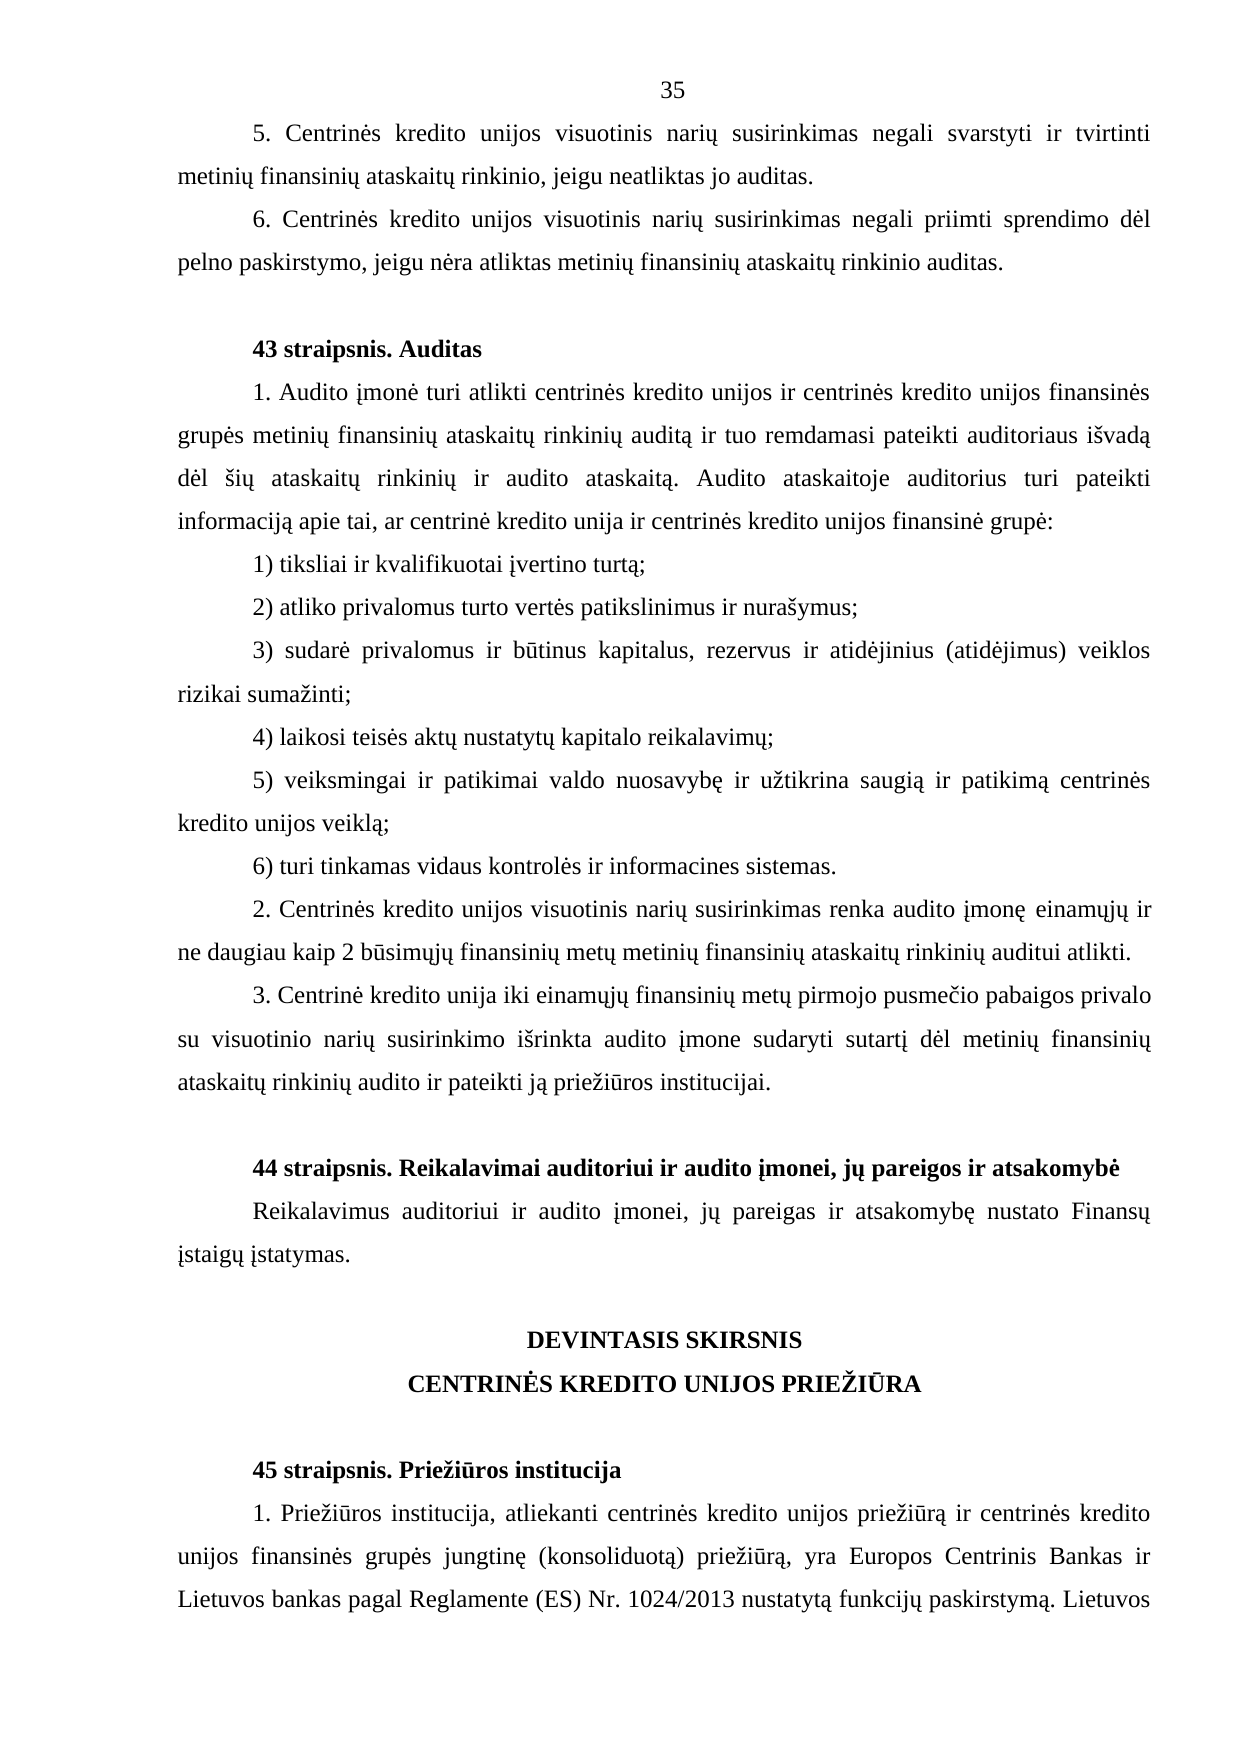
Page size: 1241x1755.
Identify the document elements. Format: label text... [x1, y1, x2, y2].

text 6) turi tinkamas vidaus kontrolės ir informacines sistemas. [177, 851, 1152, 880]
text 2. Centrinės kredito unijos visuotinis narių susirinkimas renka audito įmonę einamųjų ir ne daugiau kaip 2 būsimųjų finansinių metų metinių finansinių ataskaitų rinkinių auditui atlikti. [177, 894, 1152, 966]
text 45 straipsnis. Priežiūros institucija [177, 1455, 1152, 1484]
text 2) atliko privalomus turto vertės patikslinimus ir nurašymus; [177, 592, 1152, 621]
text 3. Centrinė kredito unija iki einamųjų finansinių metų pirmojo pusmečio pabaigos privalo su visuotinio narių susirinkimo išrinkta audito įmone sudaryti sutartį dėl metinių finansinių ataskaitų rinkinių audito ir pateikti ją priežiūros institucijai. [177, 981, 1152, 1096]
text 1. Audito įmonė turi atlikti centrinės kredito unijos ir centrinės kredito unijos finansinės grupės metinių finansinių ataskaitų rinkinių auditą ir tuo remdamasi pateikti auditoriaus išvadą dėl šių ataskaitų rinkinių ir audito ataskaitą. Audito ataskaitoje auditorius turi pateikti informaciją apie tai, ar centrinė kredito unija ir centrinės kredito unijos finansinė grupė: [177, 377, 1152, 535]
text Reikalavimus auditoriui ir audito įmonei, jų pareigas ir atsakomybę nustato Finansų įstaigų įstatymas. [177, 1196, 1152, 1268]
text 43 straipsnis. Auditas [177, 334, 1152, 362]
text 6. Centrinės kredito unijos visuotinis narių susirinkimas negali priimti sprendimo dėl pelno paskirstymo, jeigu nėra atliktas metinių finansinių ataskaitų rinkinio auditas. [177, 204, 1152, 276]
text DEVINTASIS SKIRSNIS [177, 1326, 1152, 1354]
text 4) laikosi teisės aktų nustatytų kapitalo reikalavimų; [177, 722, 1152, 751]
text 44 straipsnis. Reikalavimai auditoriui ir audito įmonei, jų pareigos ir atsakomybė [177, 1153, 1152, 1182]
text CENTRINĖS KREDITO UNIJOS PRIEŽIŪRA [177, 1369, 1152, 1397]
text 1. Priežiūros institucija, atliekanti centrinės kredito unijos priežiūrą ir centrinės kredito unijos finansinės grupės jungtinę (konsoliduotą) priežiūrą, yra Europos Centrinis Bankas ir Lietuvos bankas pagal Reglamente (ES) Nr. 1024/2013 nustatytą funkcijų paskirstymą. Lietuvos [177, 1498, 1152, 1613]
text 3) sudarė privalomus ir būtinus kapitalus, rezervus ir atidėjinius (atidėjimus) veiklos rizikai sumažinti; [177, 636, 1152, 707]
text 5. Centrinės kredito unijos visuotinis narių susirinkimas negali svarstyti ir tvirtinti metinių finansinių ataskaitų rinkinio, jeigu neatliktas jo auditas. [177, 118, 1152, 190]
text 5) veiksmingai ir patikimai valdo nuosavybę ir užtikrina saugią ir patikimą centrinės kredito unijos veiklą; [177, 765, 1152, 837]
text 1) tiksliai ir kvalifikuotai įvertino turtą; [177, 549, 1152, 578]
